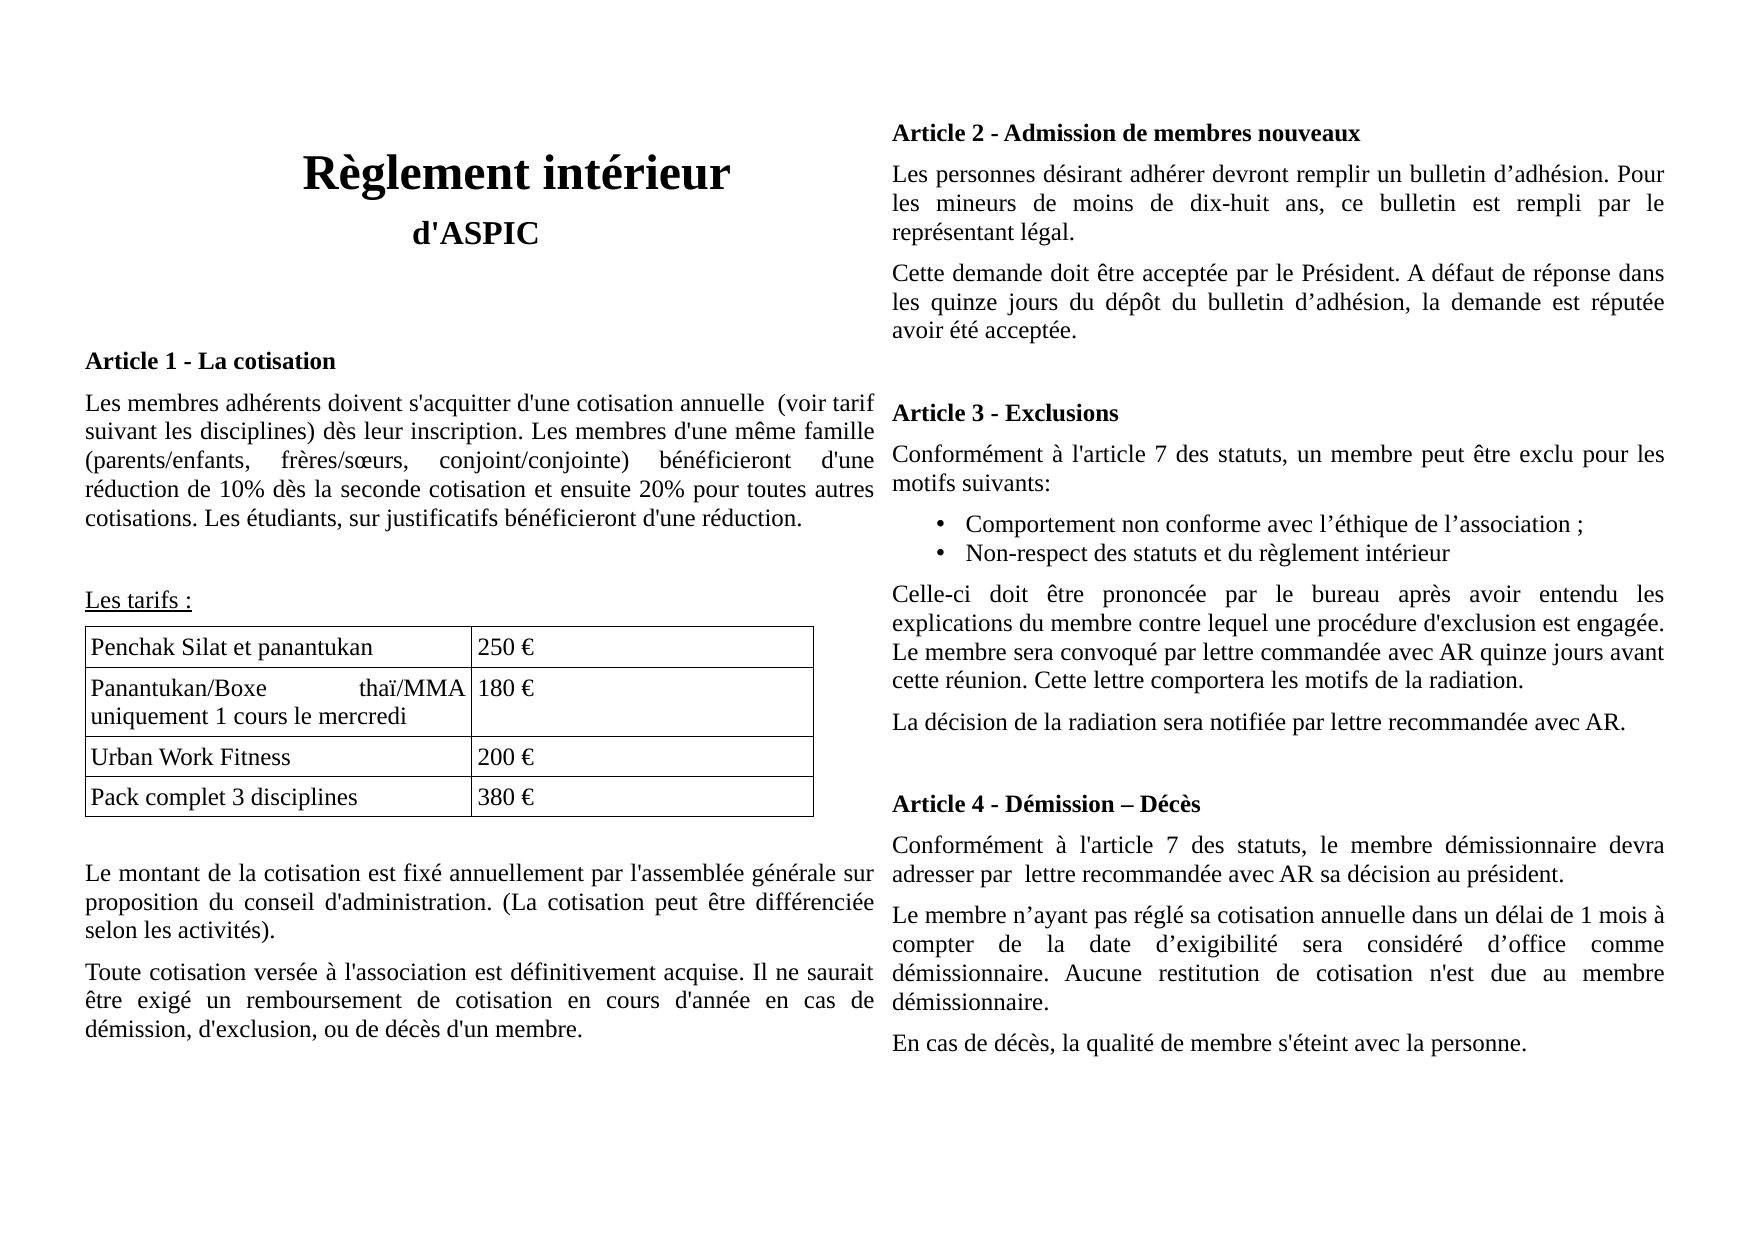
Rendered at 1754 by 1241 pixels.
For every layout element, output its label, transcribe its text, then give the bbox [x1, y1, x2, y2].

text Le membre n’ayant pas réglé sa cotisation annuelle dans un délai de 1 mois à compter de la date d’exigibilité sera considéré d’office comme démissionnaire. Aucune restitution de cotisation n'est due au membre démissionnaire. [892, 901, 1665, 1016]
table_cell Urban Work Fitness [86, 737, 471, 776]
text Article 2 - Admission de membres nouveaux [892, 118, 1665, 147]
text Les tarifs : [85, 585, 875, 614]
table_header 250 € [472, 627, 813, 667]
text Article 4 - Démission – Décès [892, 789, 1665, 818]
table_cell Panantukan/Boxe thaï/MMA uniquement 1 cours le mercredi [86, 668, 471, 736]
text Toute cotisation versée à l'association est définitivement acquise. Il ne saurait être exigé un remboursement de cotisation en cours d'année en cas de démission, d'exclusion, ou de décès d'un membre. [85, 957, 875, 1043]
text La décision de la radiation sera notifiée par lettre recommandée avec AR. [892, 707, 1665, 736]
text Celle-ci doit être prononcée par le bureau après avoir entendu les explications du membre contre lequel une procédure d'exclusion est engagée. Le membre sera convoqué par lettre commandée avec AR quinze jours avant cette réunion. Cette lettre comportera les motifs de la radiation. [892, 579, 1665, 694]
table_header Penchak Silat et panantukan [86, 627, 471, 667]
text d'ASPIC [85, 213, 875, 251]
text Article 1 - La cotisation [85, 346, 875, 375]
subtitle Règlement intérieur [85, 143, 875, 201]
text Le montant de la cotisation est fixé annuellement par l'assemblée générale sur proposition du conseil d'administration. (La cotisation peut être différenciée selon les activités). [85, 858, 875, 944]
text Cette demande doit être acceptée par le Président. A défaut de réponse dans les quinze jours du dépôt du bulletin d’adhésion, la demande est réputée avoir été acceptée. [892, 258, 1665, 344]
text Conformément à l'article 7 des statuts, un membre peut être exclu pour les motifs suivants: [892, 439, 1665, 497]
text Les personnes désirant adhérer devront remplir un bulletin d’adhésion. Pour les mineurs de moins de dix-huit ans, ce bulletin est rempli par le représentant légal. [892, 159, 1665, 246]
text Conformément à l'article 7 des statuts, le membre démissionnaire devra adresser par lettre recommandée avec AR sa décision au président. [892, 831, 1665, 888]
table_cell 380 € [472, 777, 813, 816]
table_cell Pack complet 3 disciplines [86, 777, 471, 816]
table_cell 200 € [472, 737, 813, 776]
table_cell 180 € [472, 668, 813, 736]
list Non-respect des statuts et du règlement intérieur [936, 538, 1665, 567]
text Les membres adhérents doivent s'acquitter d'une cotisation annuelle (voir tarif suivant les disciplines) dès leur inscription. Les membres d'une même famille (parents/enfants, frères/sœurs, conjoint/conjointe) bénéficieront d'une réduction de 10% dès la seconde cotisation et ensuite 20% pour toutes autres cotisations. Les étudiants, sur justificatifs bénéficieront d'une réduction. [85, 388, 875, 531]
text En cas de décès, la qualité de membre s'éteint avec la personne. [892, 1028, 1665, 1057]
text Article 3 - Exclusions [892, 398, 1665, 427]
list Comportement non conforme avec l’éthique de l’association ; [936, 509, 1665, 538]
